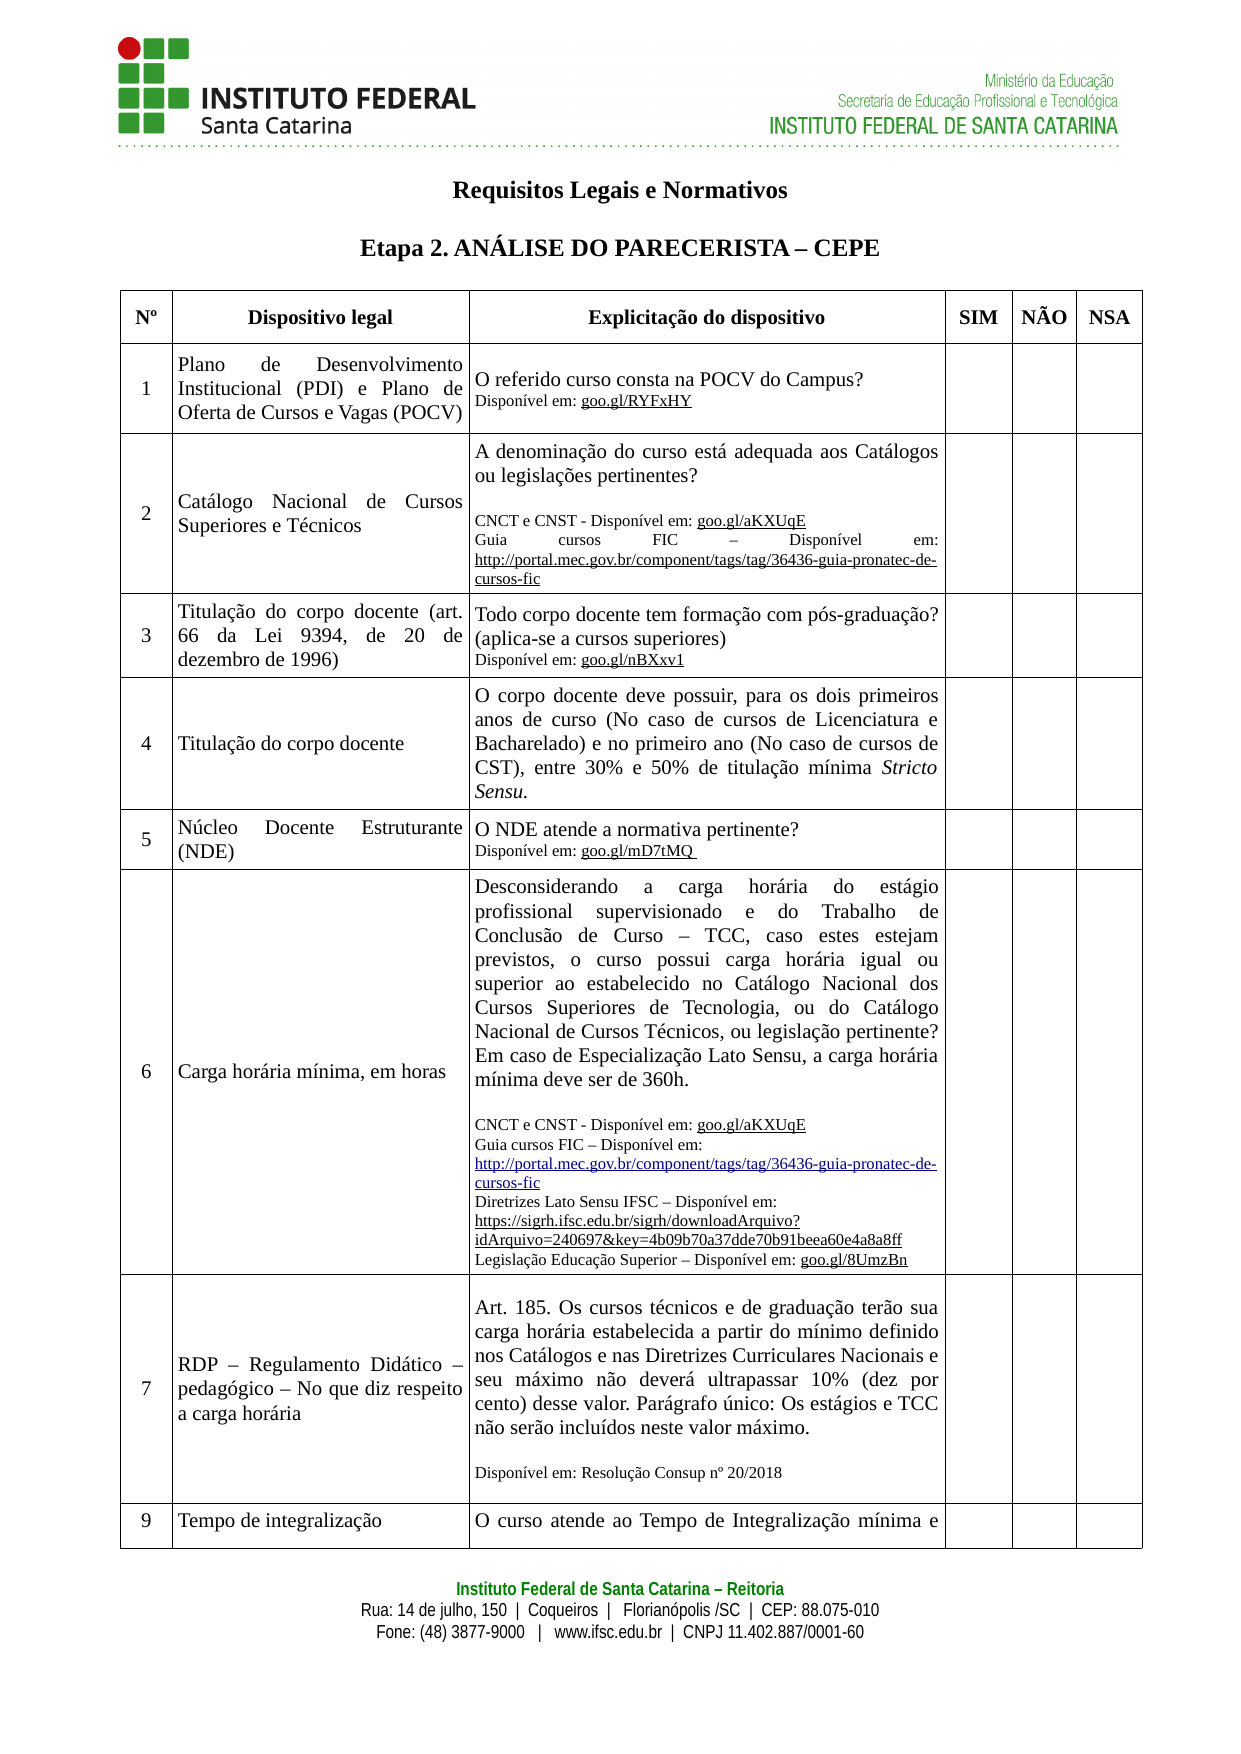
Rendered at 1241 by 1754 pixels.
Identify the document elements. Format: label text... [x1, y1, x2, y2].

table_cell Desconsiderando a carga horária do estágio profissional supervisionado e do Trabalho de Conclusão de Curso – TCC, caso estes estejam previstos, o curso possui carga horária igual ou superior ao estabelecido no Catálogo Nacional dos Cursos Superiores de Tecnologia, ou do Catálogo Nacional de Cursos Técnicos, ou legislação pertinente? Em caso de Especialização Lato Sensu, a carga horária mínima deve ser de 360h. CNCT e CNST - Disponível em: goo.gl/aKXUqE Guia cursos FIC – Disponível em: http://portal.mec.gov.br/component/tags/tag/36436-guia-pronatec-de-cursos-fic Diretrizes Lato Sensu IFSC – Disponível em: https://sigrh.ifsc.edu.br/sigrh/downloadArquivo?idArquivo=240697&key=4b09b70a37dde70b91beea60e4a8a8ff Legislação Educação Superior – Disponível em: goo.gl/8UmzBn [470, 870, 945, 1274]
table_cell [1077, 810, 1142, 869]
table_cell Titulação do corpo docente [173, 678, 469, 809]
table_cell [1077, 678, 1142, 809]
table_cell [1077, 594, 1142, 677]
table_cell Núcleo Docente Estruturante (NDE) [173, 810, 469, 869]
table_cell 7 [121, 1275, 172, 1502]
table_cell [946, 1504, 1012, 1548]
table_cell [1013, 434, 1076, 593]
table_cell O corpo docente deve possuir, para os dois primeiros anos de curso (No caso de cursos de Licenciatura e Bacharelado) e no primeiro ano (No caso de cursos de CST), entre 30% e 50% de titulação mínima Stricto Sensu. [470, 678, 945, 809]
table_header Nº [121, 291, 172, 343]
text Requisitos Legais e Normativos [118, 175, 1122, 204]
table_cell [1013, 344, 1076, 433]
table_cell [946, 678, 1012, 809]
table_header SIM [946, 291, 1012, 343]
table_cell 1 [121, 344, 172, 433]
table_cell [1077, 1504, 1142, 1548]
table_cell Plano de Desenvolvimento Institucional (PDI) e Plano de Oferta de Cursos e Vagas (POCV) [173, 344, 469, 433]
table_cell [1077, 344, 1142, 433]
text Etapa 2. ANÁLISE DO PARECERISTA – CEPE [118, 233, 1122, 262]
table_cell O NDE atende a normativa pertinente? Disponível em: goo.gl/mD7tMQ [470, 810, 945, 869]
table_cell [1013, 594, 1076, 677]
table_cell [946, 810, 1012, 869]
table_cell [946, 870, 1012, 1274]
table_cell [1013, 870, 1076, 1274]
picture [118, 37, 1123, 147]
table_cell Todo corpo docente tem formação com pós-graduação? (aplica-se a cursos superiores) Disponível em: goo.gl/nBXxv1 [470, 594, 945, 677]
table_cell [1013, 678, 1076, 809]
table_cell [946, 434, 1012, 593]
table_cell A denominação do curso está adequada aos Catálogos ou legislações pertinentes? CNCT e CNST - Disponível em: goo.gl/aKXUqE Guia cursos FIC – Disponível em: http://portal.mec.gov.br/component/tags/tag/36436-guia-pronatec-de-cursos-fic [470, 434, 945, 593]
table_cell Catálogo Nacional de Cursos Superiores e Técnicos [173, 434, 469, 593]
table_cell O curso atende ao Tempo de Integralização mínima e [470, 1504, 945, 1548]
table_cell [1013, 1275, 1076, 1502]
table_cell [1013, 810, 1076, 869]
table_cell [946, 344, 1012, 433]
table_cell [1013, 1504, 1076, 1548]
table_cell 4 [121, 678, 172, 809]
table_cell 3 [121, 594, 172, 677]
table_cell 2 [121, 434, 172, 593]
table_cell Tempo de integralização [173, 1504, 469, 1548]
table_cell 6 [121, 870, 172, 1274]
table_cell [946, 594, 1012, 677]
table_cell [946, 1275, 1012, 1502]
table_cell Titulação do corpo docente (art. 66 da Lei 9394, de 20 de dezembro de 1996) [173, 594, 469, 677]
table_cell [1077, 1275, 1142, 1502]
table_header Dispositivo legal [173, 291, 469, 343]
table_cell [1077, 870, 1142, 1274]
table_cell 9 [121, 1504, 172, 1548]
table_header NÃO [1013, 291, 1076, 343]
table_cell [1077, 434, 1142, 593]
table_cell RDP – Regulamento Didático – pedagógico – No que diz respeito a carga horária [173, 1275, 469, 1502]
table_cell O referido curso consta na POCV do Campus? Disponível em: goo.gl/RYFxHY [470, 344, 945, 433]
table_header Explicitação do dispositivo [470, 291, 945, 343]
table_cell Art. 185. Os cursos técnicos e de graduação terão sua carga horária estabelecida a partir do mínimo definido nos Catálogos e nas Diretrizes Curriculares Nacionais e seu máximo não deverá ultrapassar 10% (dez por cento) desse valor. Parágrafo único: Os estágios e TCC não serão incluídos neste valor máximo. Disponível em: Resolução Consup nº 20/2018 [470, 1275, 945, 1502]
table_cell Carga horária mínima, em horas [173, 870, 469, 1274]
table_cell 5 [121, 810, 172, 869]
table_header NSA [1077, 291, 1142, 343]
